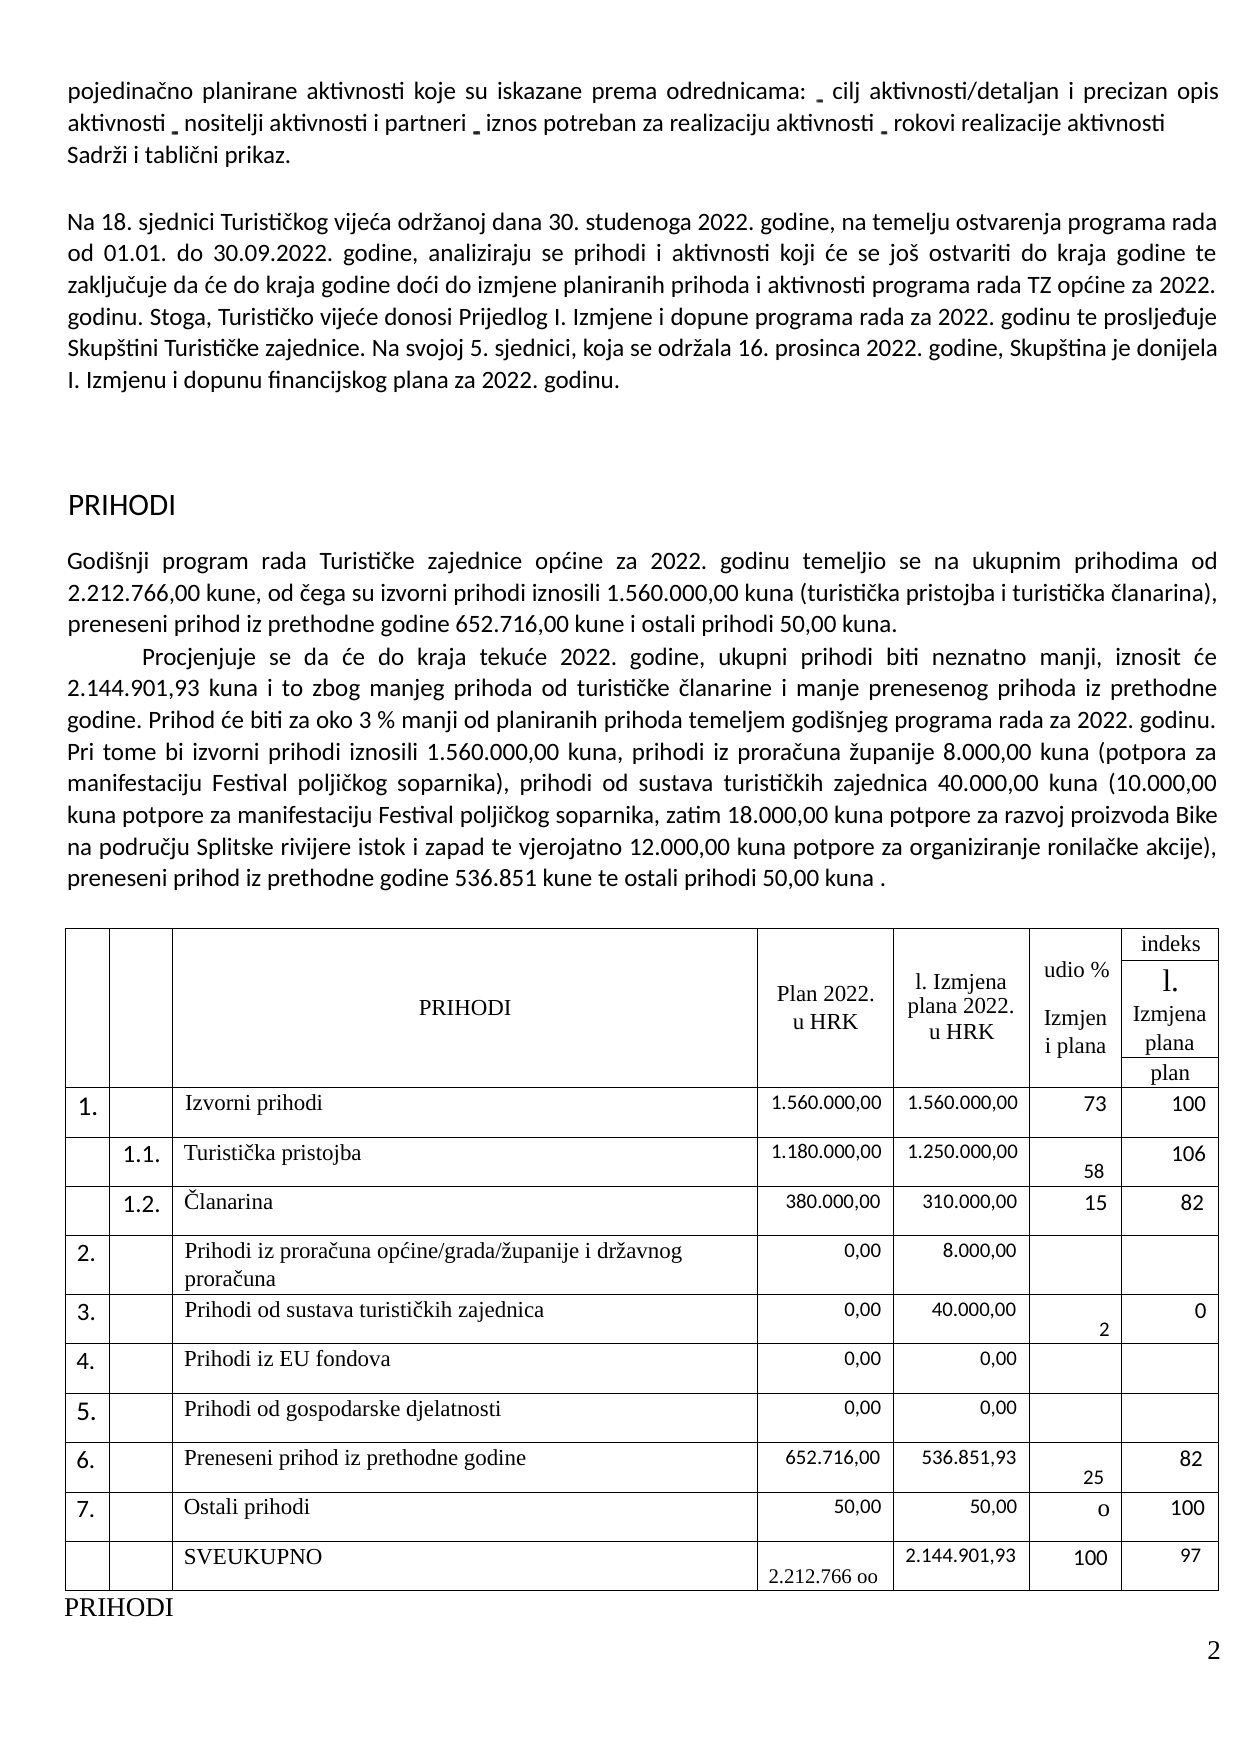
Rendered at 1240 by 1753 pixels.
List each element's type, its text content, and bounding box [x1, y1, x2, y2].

table_cell 100 [1122, 1493, 1218, 1541]
table_cell Prihodi od gospodarske djelatnosti [173, 1394, 757, 1442]
table_cell Turistička pristojba [173, 1138, 757, 1186]
table_cell Prihodi od sustava turističkih zajednica [173, 1295, 757, 1343]
table_cell 97 [1122, 1542, 1218, 1590]
table_cell 652.716,00 [758, 1443, 893, 1491]
table_cell 1.2. [110, 1187, 172, 1235]
table_cell 1.560.000,00 [894, 1088, 1029, 1137]
table_cell 0,00 [894, 1344, 1029, 1393]
table_cell Preneseni prihod iz prethodne godine [173, 1443, 757, 1491]
text Na 18. sjednici Turističkog vijeća održanoj dana 30. studenoga 2022. godine, na temelju ostvarenja programa rada od 01.01. do 30.09.2022. godine, analiziraju se prihodi i aktivnosti koji će se još ostvariti do kraja godine te zaključuje da će do kraja godine doći do izmjene planiranih prihoda i aktivnosti programa rada TZ općine za 2022. godinu. Stoga, Turističko vijeće donosi Prijedlog I. Izmjene i dopune programa rada za 2022. godinu te prosljeđuje Skupštini Turističke zajednice. Na svojoj 5. sjednici, koja se održala 16. prosinca 2022. godine, Skupština je donijela I. Izmjenu i dopunu financijskog plana za 2022. godinu. [67, 206, 1219, 394]
table_cell 3. [66, 1295, 109, 1343]
table_cell 0,00 [758, 1295, 893, 1343]
table_cell 82 [1122, 1443, 1218, 1491]
table_cell 4. [66, 1344, 109, 1393]
table_header udio % Izmjeni plana [1030, 929, 1121, 1087]
table_cell 25 [1030, 1443, 1121, 1491]
table_cell 0,00 [758, 1236, 893, 1294]
table_cell 2.212.766 oo [758, 1542, 893, 1590]
table_cell 58 [1030, 1138, 1121, 1186]
table_cell 0,00 [758, 1344, 893, 1393]
table_cell 1.180.000,00 [758, 1138, 893, 1186]
table_cell Članarina [173, 1187, 757, 1235]
text Godišnji program rada Turističke zajednice općine za 2022. godinu temeljio se na ukupnim prihodima od 2.212.766,00 kune, od čega su izvorni prihodi iznosili 1.560.000,00 kuna (turistička pristojba i turistička članarina), preneseni prihod iz prethodne godine 652.716,00 kune i ostali prihodi 50,00 kuna. [67, 545, 1219, 639]
table_header indeks [1122, 929, 1218, 960]
table_header Plan 2022. u HRK [758, 929, 893, 1087]
table_cell 0,00 [758, 1394, 893, 1442]
text pojedinačno planirane aktivnosti koje su iskazane prema odrednicama: cilj aktivnosti/detaljan i precizan opis aktivnosti nositelji aktivnosti i partneri iznos potreban za realizaciju aktivnosti rokovi realizacije aktivnosti [67, 75, 1219, 137]
table_cell [1122, 1394, 1218, 1442]
table_cell 50,00 [758, 1493, 893, 1541]
subtitle PRIHODI [68, 485, 1222, 523]
table_cell 2.144.901,93 [894, 1542, 1029, 1590]
table_cell 1.560.000,00 [758, 1088, 893, 1137]
text Procjenjuje se da će do kraja tekuće 2022. godine, ukupni prihodi biti neznatno manji, iznosit će 2.144.901,93 kuna i to zbog manjeg prihoda od turističke članarine i manje prenesenog prihoda iz prethodne godine. Prihod će biti za oko 3 % manji od planiranih prihoda temeljem godišnjeg programa rada za 2022. godinu. Pri tome bi izvorni prihodi iznosili 1.560.000,00 kuna, prihodi iz proračuna županije 8.000,00 kuna (potpora za manifestaciju Festival poljičkog soparnika), prihodi od sustava turističkih zajednica 40.000,00 kuna (10.000,00 kuna potpore za manifestaciju Festival poljičkog soparnika, zatim 18.000,00 kuna potpore za razvoj proizvoda Bike na području Splitske rivijere istok i zapad te vjerojatno 12.000,00 kuna potpore za organiziranje ronilačke akcije), preneseni prihod iz prethodne godine 536.851 kune te ostali prihodi 50,00 kuna . [67, 641, 1219, 893]
table_cell 100 [1030, 1542, 1121, 1590]
table_cell 310.000,00 [894, 1187, 1029, 1235]
table_cell 0 [1122, 1295, 1218, 1343]
table_cell [1122, 1344, 1218, 1393]
table_cell 6. [66, 1443, 109, 1491]
table_cell 0,00 [894, 1394, 1029, 1442]
table_cell Prihodi iz proračuna općine/grada/županije i državnog proračuna [173, 1236, 757, 1294]
table_cell o [1030, 1493, 1121, 1541]
table_cell [110, 1295, 172, 1343]
table_cell [110, 1443, 172, 1491]
table_cell Prihodi iz EU fondova [173, 1344, 757, 1393]
table_cell [1030, 1344, 1121, 1393]
table_cell 380.000,00 [758, 1187, 893, 1235]
table_cell 8.000,00 [894, 1236, 1029, 1294]
table_header l. Izmjena plana 2022. u HRK [894, 929, 1029, 1087]
table_cell 1. [66, 1088, 109, 1137]
table_header [110, 929, 172, 1087]
table_cell [1030, 1394, 1121, 1442]
table_cell 2 [1030, 1295, 1121, 1343]
table_cell 40.000,00 [894, 1295, 1029, 1343]
table_cell 100 [1122, 1088, 1218, 1137]
table_cell 5. [66, 1394, 109, 1442]
table_cell 7. [66, 1493, 109, 1541]
table_cell [66, 1138, 109, 1186]
table_header [66, 929, 109, 1087]
table_cell 50,00 [894, 1493, 1029, 1541]
table_cell Ostali prihodi [173, 1493, 757, 1541]
table_cell [110, 1542, 172, 1590]
table_cell [1122, 1236, 1218, 1294]
table_cell 536.851,93 [894, 1443, 1029, 1491]
table_header PRIHODI [173, 929, 757, 1087]
table_cell plan [1122, 1058, 1218, 1087]
text Sadrži i tablični prikaz. [67, 139, 1219, 169]
table_cell [110, 1493, 172, 1541]
table_cell 82 [1122, 1187, 1218, 1235]
table_cell [110, 1236, 172, 1294]
table_cell 15 [1030, 1187, 1121, 1235]
table_cell [1030, 1236, 1121, 1294]
table_cell [110, 1394, 172, 1442]
table_cell [110, 1344, 172, 1393]
table_cell 106 [1122, 1138, 1218, 1186]
table_cell l. Izmjena plana [1122, 961, 1218, 1057]
table_cell 1.1. [110, 1138, 172, 1186]
table_cell [66, 1542, 109, 1590]
table_cell 73 [1030, 1088, 1121, 1137]
table_cell SVEUKUPNO [173, 1542, 757, 1590]
table_cell [66, 1187, 109, 1235]
table_cell 1.250.000,00 [894, 1138, 1029, 1186]
table_cell [110, 1088, 172, 1137]
table_cell Izvorni prihodi [173, 1088, 757, 1137]
table_cell 2. [66, 1236, 109, 1294]
text PRIHODI [64, 1591, 1064, 1622]
